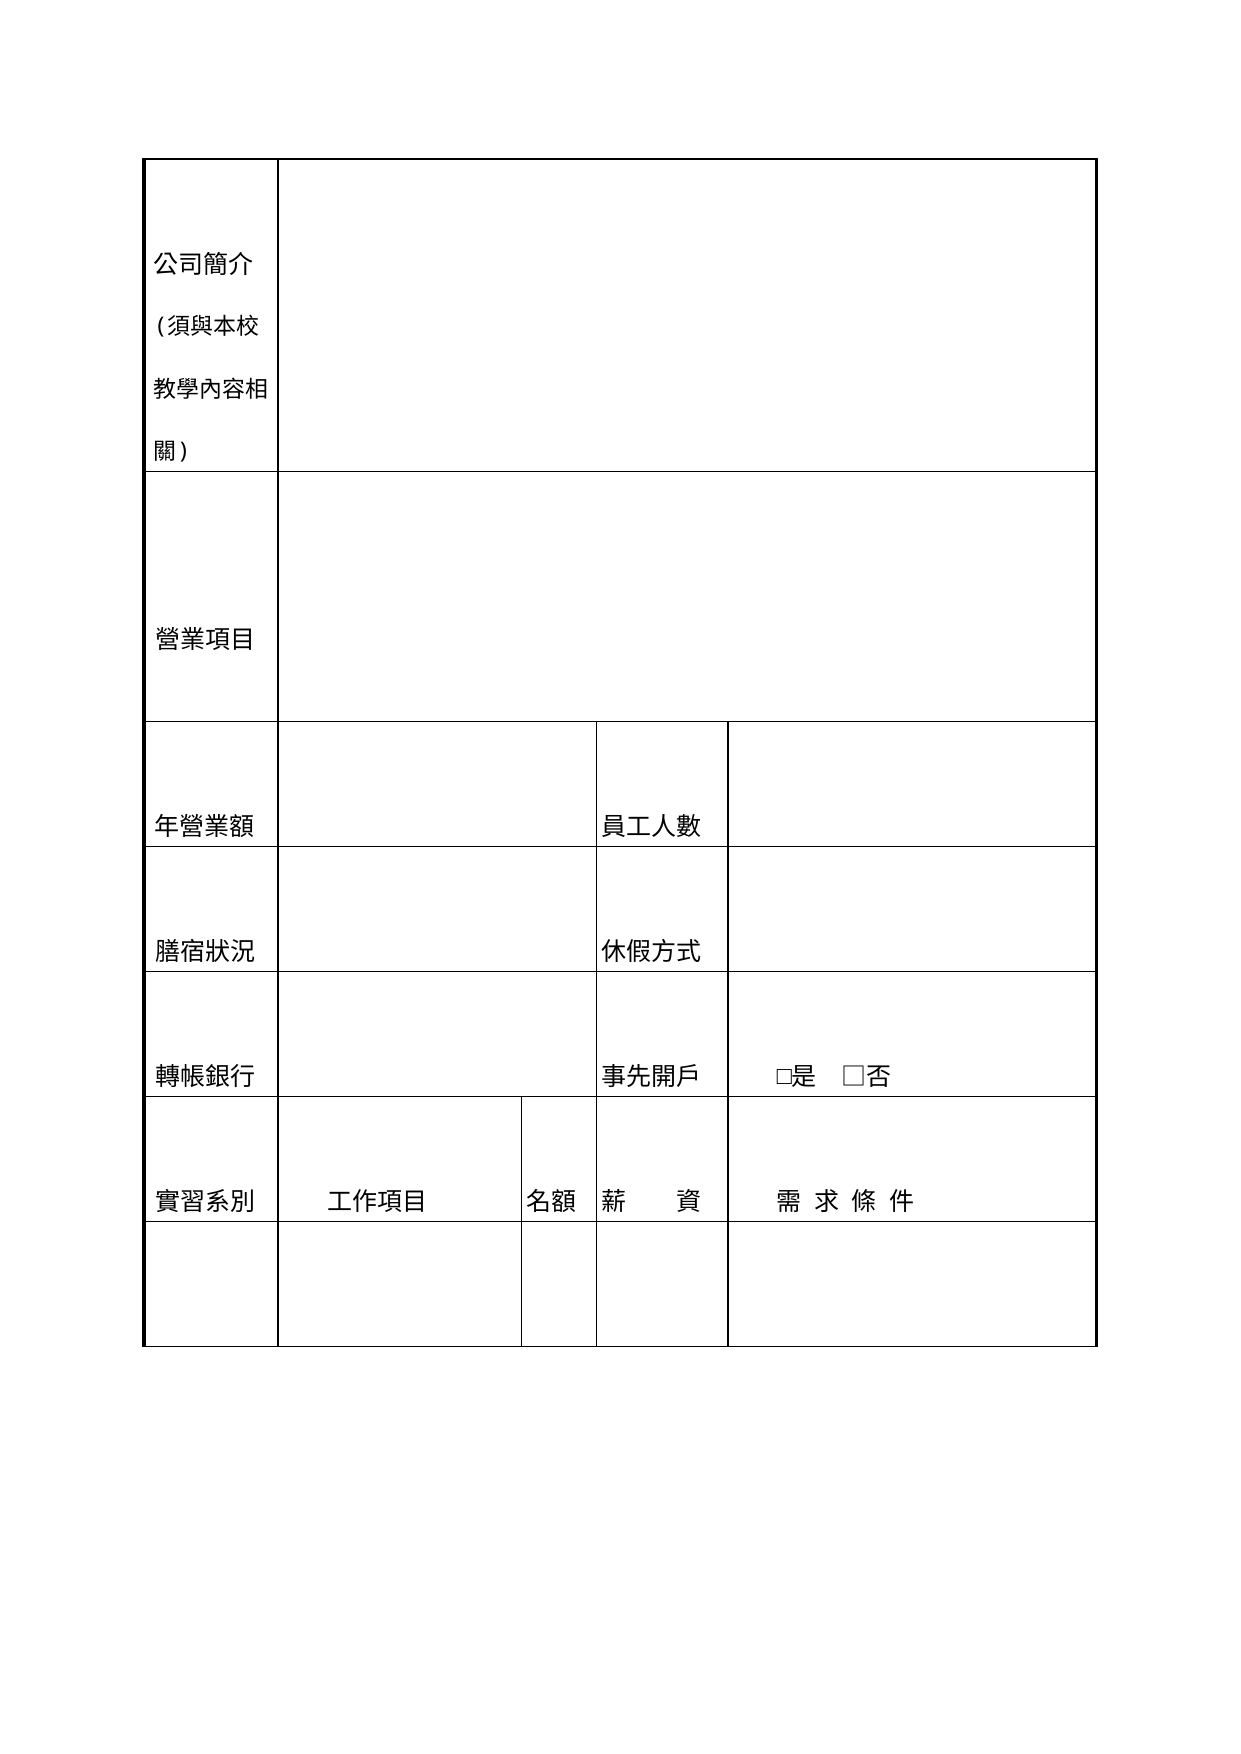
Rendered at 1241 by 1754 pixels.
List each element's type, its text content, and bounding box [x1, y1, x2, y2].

table_cell 薪 資 [597, 1097, 727, 1221]
table_cell [279, 972, 596, 1096]
table_cell [522, 1222, 596, 1346]
table_cell 名額 [522, 1097, 596, 1221]
table_cell [729, 847, 1095, 971]
table_cell [279, 160, 1095, 471]
table_cell □是 □否 [729, 972, 1095, 1096]
table_cell 轉帳銀行 [146, 972, 277, 1096]
table_cell [279, 1222, 521, 1346]
table_cell 公司簡介 (須與本校教學內容相關) [146, 160, 277, 471]
table_cell 工作項目 [279, 1097, 521, 1221]
table_cell 需 求 條 件 [729, 1097, 1095, 1221]
table_cell [729, 722, 1095, 846]
table_cell [146, 1222, 277, 1346]
table_cell [279, 722, 596, 846]
table_cell 休假方式 [597, 847, 727, 971]
table_cell [279, 847, 596, 971]
table_cell [279, 472, 1095, 721]
table_cell [729, 1222, 1095, 1346]
table_cell 營業項目 [146, 472, 277, 721]
table_cell 年營業額 [146, 722, 277, 846]
table_cell 膳宿狀況 [146, 847, 277, 971]
table_cell [597, 1222, 727, 1346]
table_cell 事先開戶 [597, 972, 727, 1096]
table_cell 員工人數 [597, 722, 727, 846]
table_cell 實習系別 [146, 1097, 277, 1221]
